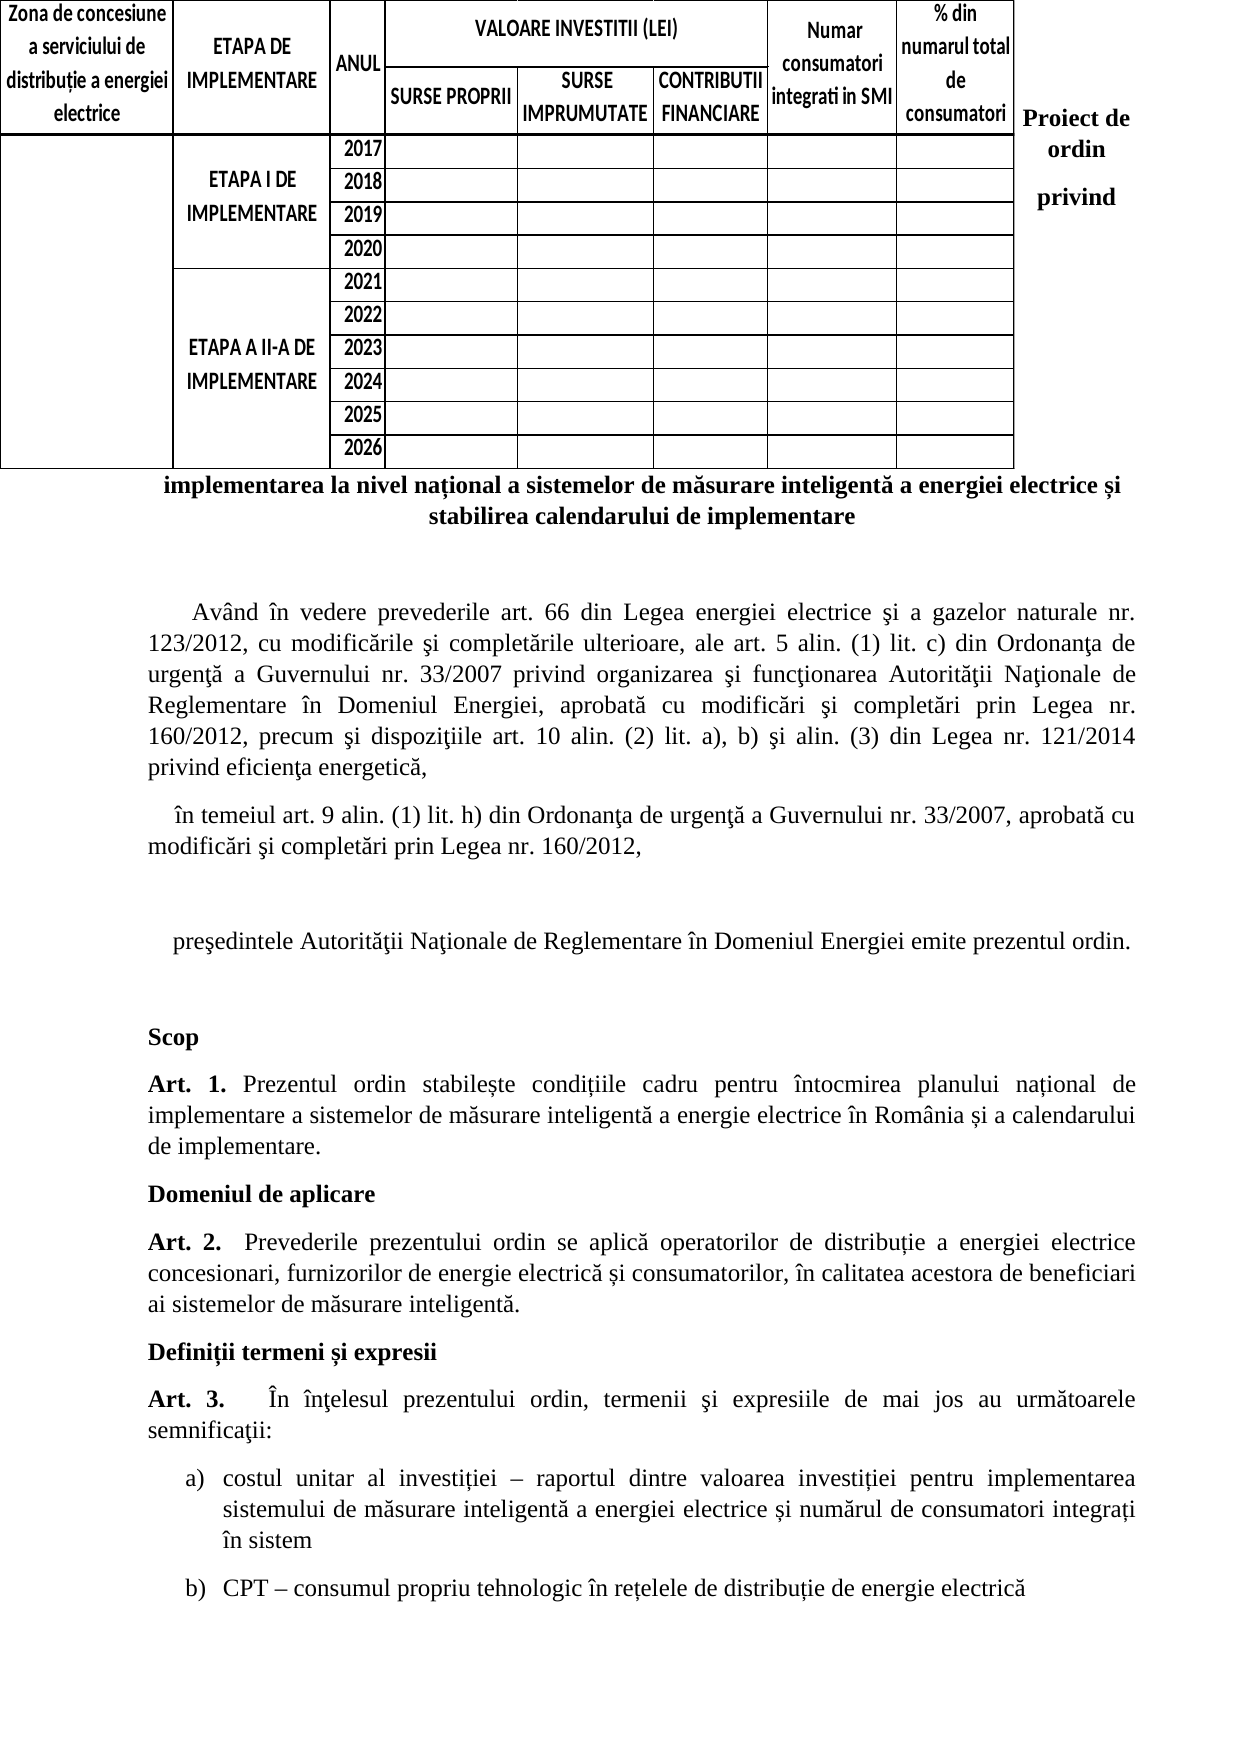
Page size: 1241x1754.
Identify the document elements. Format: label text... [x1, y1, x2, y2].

text Proiect de ordin [1015, 103, 1137, 163]
text Proiect de ordin [148, 103, 172, 133]
text privind implementarea la nivel național a sistemelor de măsurare inteligentă a energiei electrice și stabilirea calendarului de implementare [148, 182, 1137, 530]
text Proiect de ordin [386, 103, 517, 133]
text Proiect de ordin [148, 136, 172, 163]
list CPT – consumul propriu tehnologic în rețelele de distribuție de energie electrică [185, 1573, 1137, 1602]
text Proiect de ordin [654, 136, 767, 163]
text Având în vedere prevederile art. 66 din Legea energiei electrice şi a gazelor naturale nr. 123/2012, cu modificările şi completările ulterioare, ale art. 5 alin. (1) lit. c) din Ordonanţa de urgenţă a Guvernului nr. 33/2007 privind organizarea şi funcţionarea Autorităţii Naţionale de Reglementare în Domeniul Energiei, aprobată cu modificări şi completări prin Legea nr. 160/2012, precum şi dispoziţiile art. 10 alin. (2) lit. a), b) şi alin. (3) din Legea nr. 121/2014 privind eficienţa energetică, [148, 597, 1137, 781]
text Proiect de ordin [174, 136, 329, 163]
text Proiect de ordin [897, 103, 1013, 133]
text Definiții termeni și expresii [148, 1337, 1137, 1365]
text Art. 1. Prezentul ordin stabilește condițiile cadru pentru întocmirea planului național de implementare a sistemelor de măsurare inteligentă a energie electrice în România și a calendarului de implementare. [148, 1069, 1137, 1160]
text Domeniul de aplicare [148, 1179, 1137, 1208]
text Proiect de ordin [768, 136, 896, 163]
text Proiect de ordin [331, 103, 384, 133]
text Art. 2. Prevederile prezentului ordin se aplică operatorilor de distribuție a energiei electrice concesionari, furnizorilor de energie electrică și consumatorilor, în calitatea acestora de beneficiari ai sistemelor de măsurare inteligentă. [148, 1227, 1137, 1318]
text Proiect de ordin [897, 136, 1013, 163]
text Proiect de ordin [654, 103, 767, 133]
text Proiect de ordin [386, 136, 517, 163]
text Proiect de ordin [518, 136, 653, 163]
text Proiect de ordin [174, 103, 329, 133]
text în temeiul art. 9 alin. (1) lit. h) din Ordonanţa de urgenţă a Guvernului nr. 33/2007, aprobată cu modificări şi completări prin Legea nr. 160/2012, [148, 800, 1137, 859]
list costul unitar al investiției – raportul dintre valoarea investiției pentru implementarea sistemului de măsurare inteligentă a energiei electrice și numărul de consumatori integrați în sistem [185, 1463, 1137, 1554]
text preşedintele Autorităţii Naţionale de Reglementare în Domeniul Energiei emite prezentul ordin. [148, 926, 1137, 955]
text Scop [148, 1022, 1137, 1050]
text Art. 3. În înţelesul prezentului ordin, termenii şi expresiile de mai jos au următoarele semnificaţii: [148, 1384, 1137, 1444]
text Proiect de ordin [518, 103, 653, 133]
text Proiect de ordin [331, 136, 384, 163]
text Proiect de ordin [768, 103, 896, 133]
